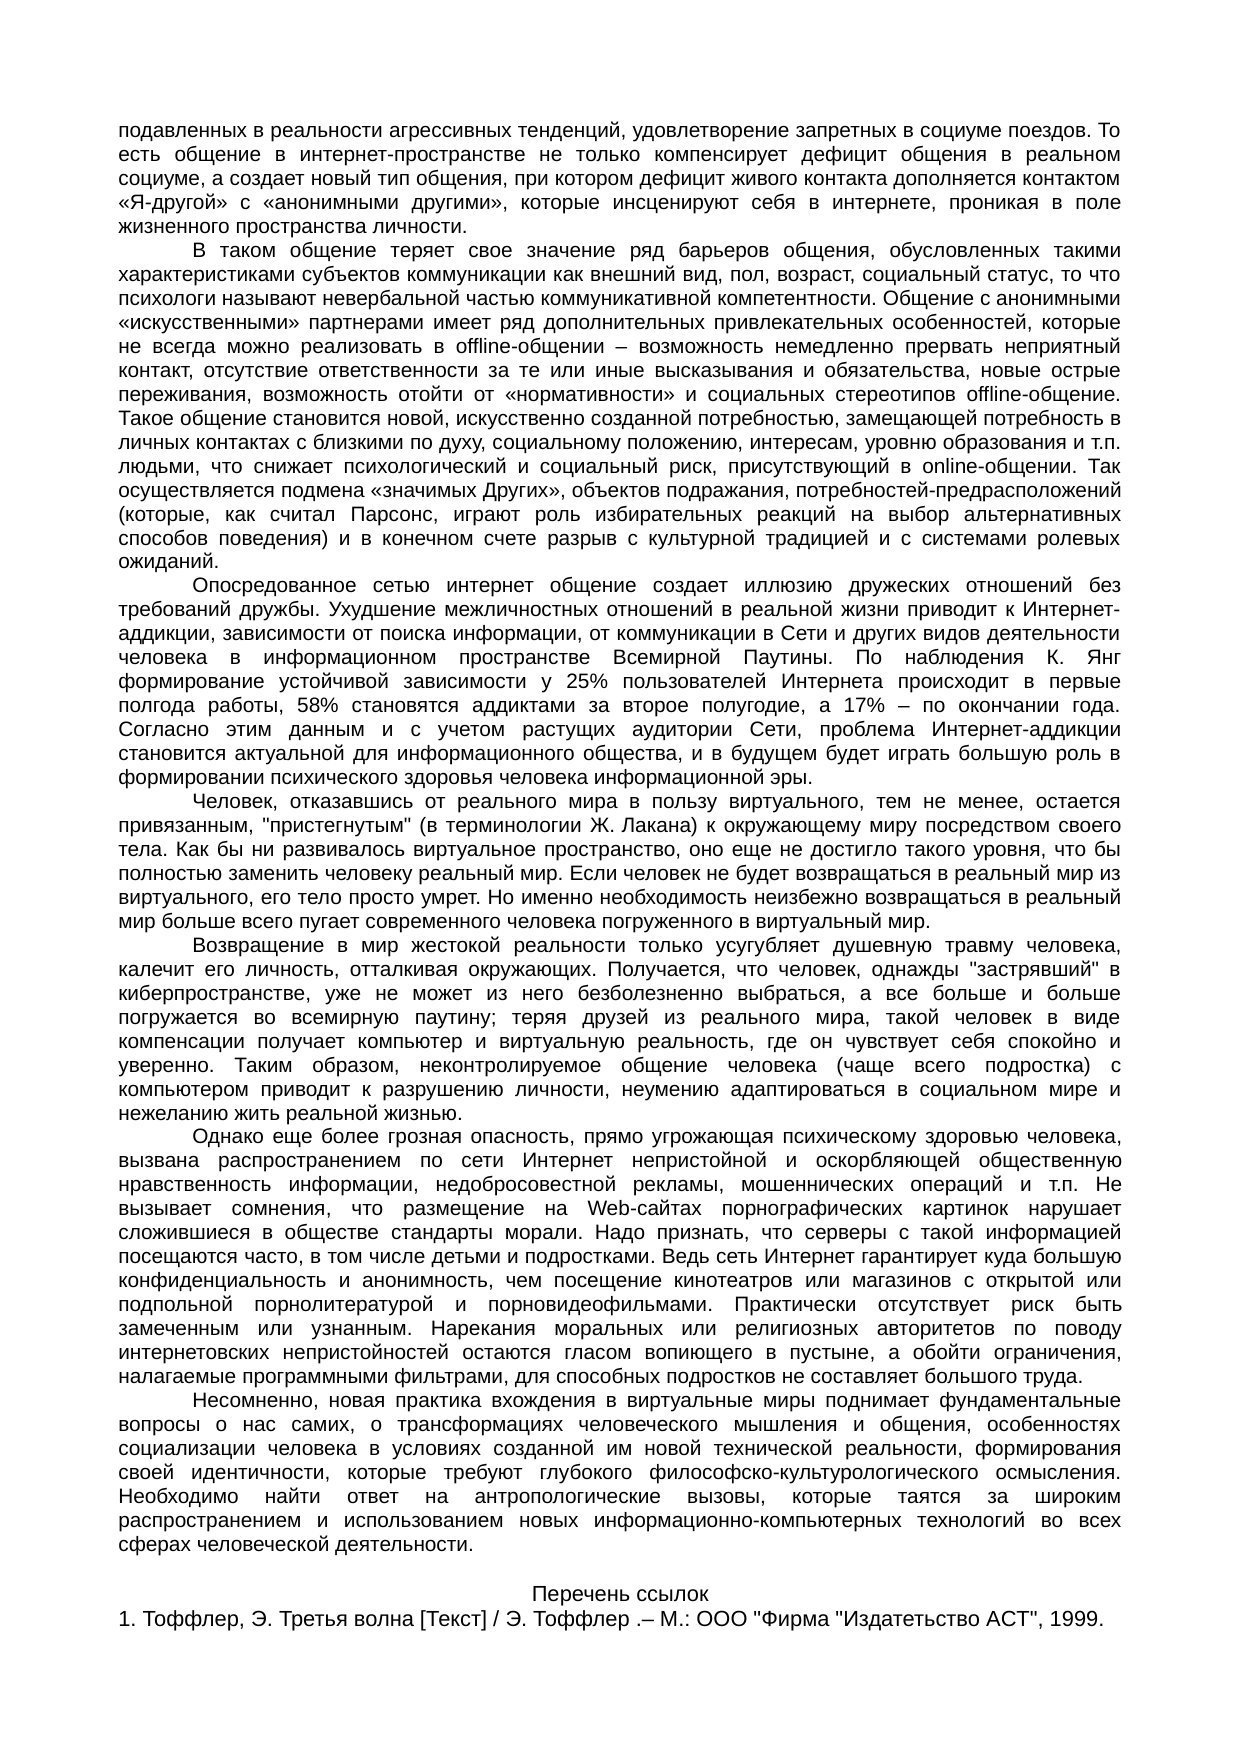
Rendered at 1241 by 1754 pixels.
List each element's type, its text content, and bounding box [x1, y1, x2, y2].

text Человек, отказавшись от реального мира в пользу виртуального, тем не менее, остается привязанным, "пристегнутым" (в терминологии Ж. Лакана) к окружающему миру посредством своего тела. Как бы ни развивалось виртуальное пространство, оно еще не достигло такого уровня, что бы полностью заменить человеку реальный мир. Если человек не будет возвращаться в реальный мир из виртуального, его тело просто умрет. Но именно необходимость неизбежно возвращаться в реальный мир больше всего пугает современного человека погруженного в виртуальный мир. [118, 789, 1122, 933]
text подавленных в реальности агрессивных тенденций, удовлетворение запретных в социуме поездов. То есть общение в интернет-пространстве не только компенсирует дефицит общения в реальном социуме, а создает новый тип общения, при котором дефицит живого контакта дополняется контактом «Я-другой» с «анонимными другими», которые инсценируют себя в интернете, проникая в поле жизненного пространства личности. [118, 118, 1122, 238]
text Возвращение в мир жестокой реальности только усугубляет душевную травму человека, калечит его личность, отталкивая окружающих. Получается, что человек, однажды "застрявший" в киберпространстве, уже не может из него безболезненно выбраться, а все больше и больше погружается во всемирную паутину; теряя друзей из реального мира, такой человек в виде компенсации получает компьютер и виртуальную реальность, где он чувствует себя спокойно и уверенно. Таким образом, неконтролируемое общение человека (чаще всего подростка) с компьютером приводит к разрушению личности, неумению адаптироваться в социальном мире и нежеланию жить реальной жизнью. [118, 933, 1122, 1124]
text Несомненно, новая практика вхождения в виртуальные миры поднимает фундаментальные вопросы о нас самих, о трансформациях человеческого мышления и общения, особенностях социализации человека в условиях созданной им новой технической реальности, формирования своей идентичности, которые требуют глубокого философско-культурологического осмысления. Необходимо найти ответ на антропологические вызовы, которые таятся за широким распространением и использованием новых информационно-компьютерных технологий во всех сферах человеческой деятельности. [118, 1388, 1122, 1556]
text В таком общение теряет свое значение ряд барьеров общения, обусловленных такими характеристиками субъектов коммуникации как внешний вид, пол, возраст, социальный статус, то что психологи называют невербальной частью коммуникативной компетентности. Общение с анонимными «искусственными» партнерами имеет ряд дополнительных привлекательных особенностей, которые не всегда можно реализовать в offline-общении – возможность немедленно прервать неприятный контакт, отсутствие ответственности за те или иные высказывания и обязательства, новые острые переживания, возможность отойти от «нормативности» и социальных стереотипов offline-общение. Такое общение становится новой, искусственно созданной потребностью, замещающей потребность в личных контактах с близкими по духу, социальному положению, интересам, уровню образования и т.п. людьми, что снижает психологический и социальный риск, присутствующий в online-общении. Так осуществляется подмена «значимых Других», объектов подражания, потребностей-предрасположений (которые, как считал Парсонс, играют роль избирательных реакций на выбор альтернативных способов поведения) и в конечном счете разрыв с культурной традицией и с системами ролевых ожиданий. [118, 238, 1122, 573]
text Перечень ссылок [118, 1581, 1122, 1606]
text Однако еще более грозная опасность, прямо угрожающая психическому здоровью человека, вызвана распространением по сети Интернет непристойной и оскорбляющей общественную нравственность информации, недобросовестной рекламы, мошеннических операций и т.п. Не вызывает сомнения, что размещение на Web-сайтах порнографических картинок нарушает сложившиеся в обществе стандарты морали. Надо признать, что серверы с такой информацией посещаются часто, в том числе детьми и подростками. Ведь сеть Интернет гарантирует куда большую конфиденциальность и анонимность, чем посещение кинотеатров или магазинов с открытой или подпольной порнолитературой и порновидеофильмами. Практически отсутствует риск быть замеченным или узнанным. Нарекания моральных или религиозных авторитетов по поводу интернетовских непристойностей остаются гласом вопиющего в пустыне, а обойти ограничения, налагаемые программными фильтрами, для способных подростков не составляет большого труда. [118, 1124, 1122, 1388]
text 1. Тоффлер, Э. Третья волна [Текст] / Э. Тоффлер .– М.: ООО "Фирма "Издатетьство ACT", 1999. [118, 1606, 1122, 1631]
text Опосредованное сетью интернет общение создает иллюзию дружеских отношений без требований дружбы. Ухудшение межличностных отношений в реальной жизни приводит к Интернет-аддикции, зависимости от поиска информации, от коммуникации в Сети и других видов деятельности человека в информационном пространстве Всемирной Паутины. По наблюдения К. Янг формирование устойчивой зависимости у 25% пользователей Интернета происходит в первые полгода работы, 58% становятся аддиктами за второе полугодие, а 17% – по окончании года. Согласно этим данным и с учетом растущих аудитории Сети, проблема Интернет-аддикции становится актуальной для информационного общества, и в будущем будет играть большую роль в формировании психического здоровья человека информационной эры. [118, 573, 1122, 789]
